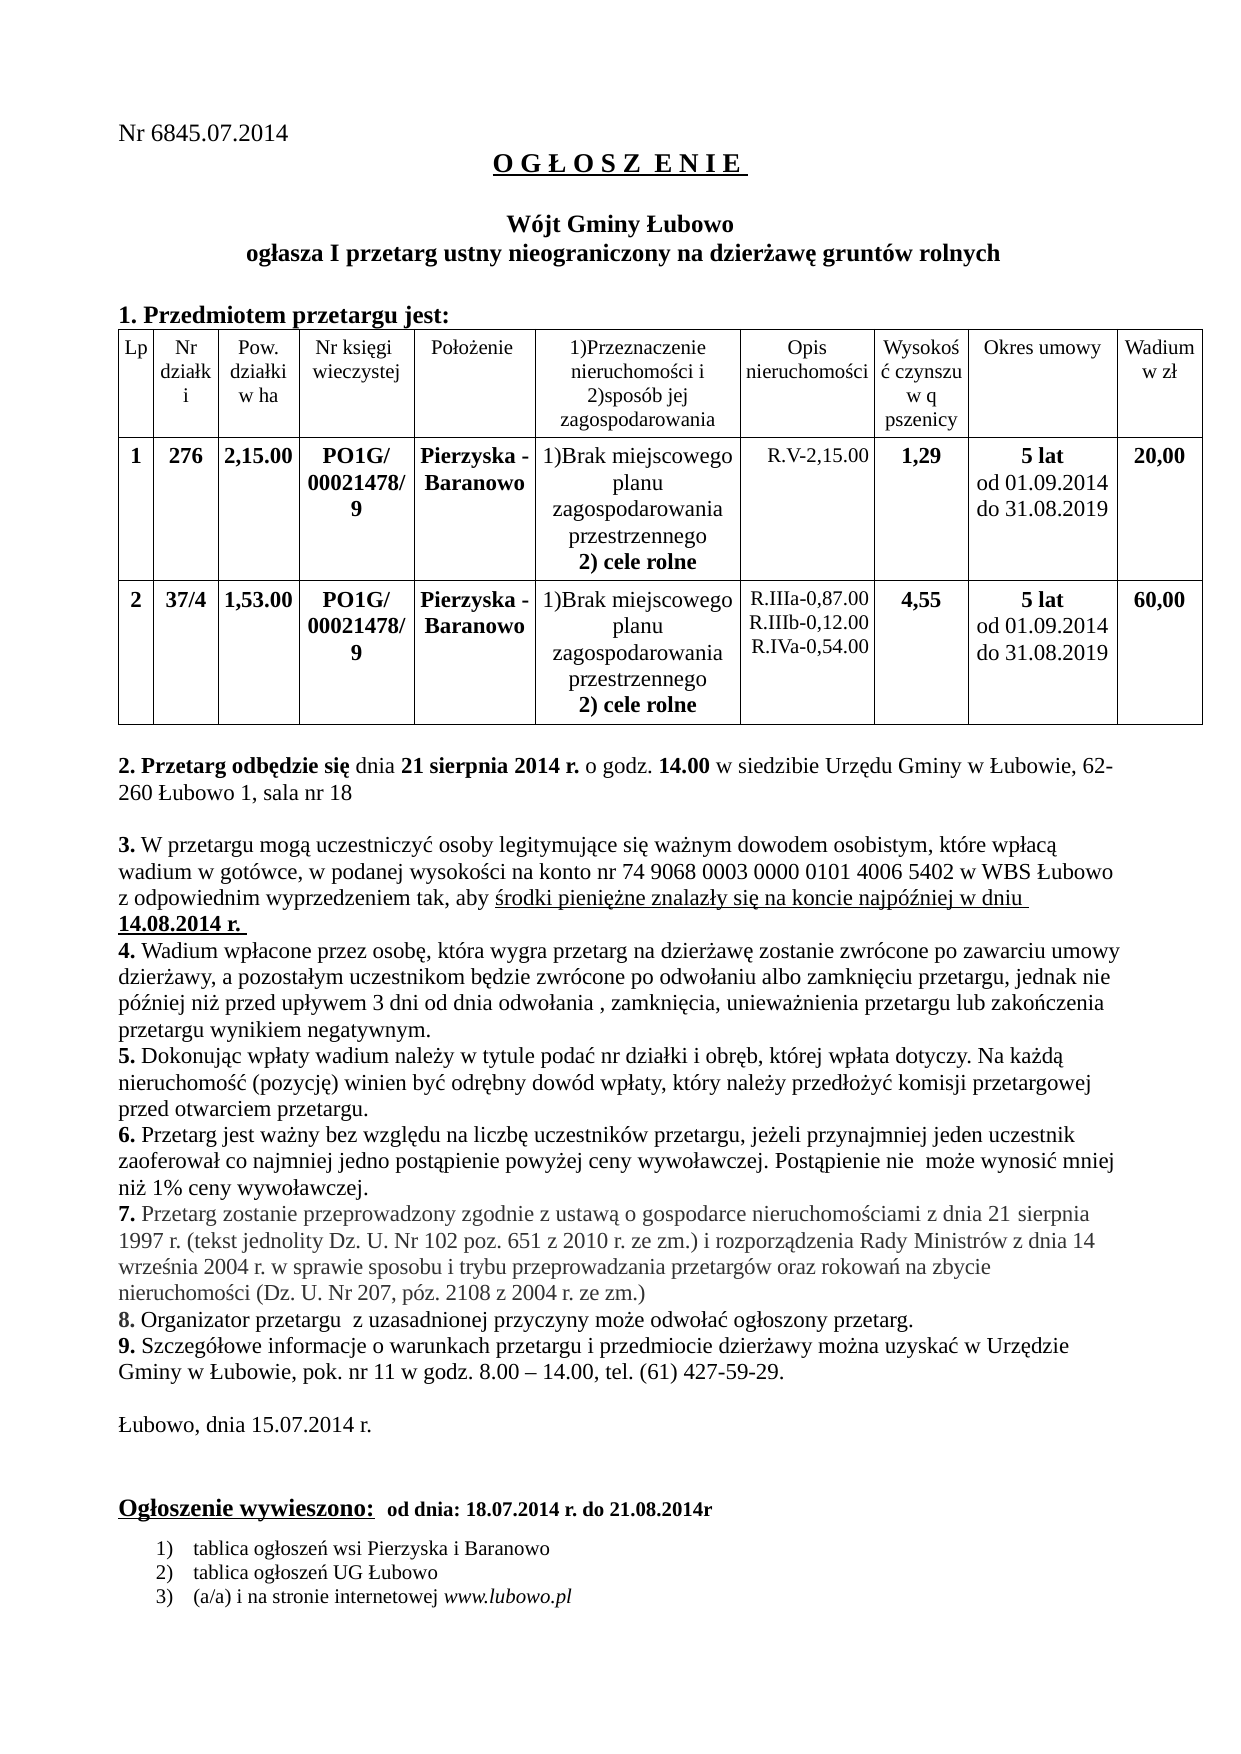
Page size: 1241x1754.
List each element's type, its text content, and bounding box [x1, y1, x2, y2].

table_cell 1 [119, 438, 153, 580]
text 4. Wadium wpłacone przez osobę, która wygra przetarg na dzierżawę zostanie zwrócone po zawarciu umowy dzierżawy, a pozostałym uczestnikom będzie zwrócone po odwołaniu albo zamknięciu przetargu, jednak nie później niż przed upływem 3 dni od dnia odwołania , zamknięcia, unieważnienia przetargu lub zakończenia przetargu wynikiem negatywnym. [118, 937, 1122, 1042]
table_header Położenie [415, 330, 535, 437]
table_cell 1)Brak miejscowego planu zagospodarowania przestrzennego 2) cele rolne [536, 581, 740, 723]
text O G Ł O S Z E N I E [118, 147, 1122, 178]
text ogłasza I przetarg ustny nieograniczony na dzierżawę gruntów rolnych [118, 238, 1122, 267]
table_cell 5 lat od 01.09.2014 do 31.08.2019 [969, 438, 1117, 580]
table_cell R.IIIa-0,87.00 R.IIIb-0,12.00 R.IVa-0,54.00 [741, 581, 874, 723]
table_cell 276 [154, 438, 218, 580]
table_cell 5 lat od 01.09.2014 do 31.08.2019 [969, 581, 1117, 723]
table_cell 2,15.00 [219, 438, 299, 580]
table_cell 1)Brak miejscowego planu zagospodarowania przestrzennego 2) cele rolne [536, 438, 740, 580]
text 8. Organizator przetargu z uzasadnionej przyczyny może odwołać ogłoszony przetarg. [118, 1306, 1122, 1332]
table_header Opis nieruchomości [741, 330, 874, 437]
table_header Wadium w zł [1118, 330, 1202, 437]
text Nr 6845.07.2014 [118, 118, 1122, 147]
table_cell 60,00 [1118, 581, 1202, 723]
table_cell Pierzyska - Baranowo [415, 581, 535, 723]
text 5. Dokonując wpłaty wadium należy w tytule podać nr działki i obręb, której wpłata dotyczy. Na każdą nieruchomość (pozycję) winien być odrębny dowód wpłaty, który należy przedłożyć komisji przetargowej przed otwarciem przetargu. [118, 1042, 1122, 1121]
table_header Pow. działki w ha [219, 330, 299, 437]
text Wójt Gminy Łubowo [118, 209, 1122, 238]
table_cell PO1G/00021478/9 [300, 438, 414, 580]
text Ogłoszenie wywieszono: od dnia: 18.07.2014 r. do 21.08.2014r [118, 1493, 1122, 1521]
text 1. Przedmiotem przetargu jest: [118, 300, 1122, 329]
table_header Wysokość czynszu w q pszenicy [875, 330, 968, 437]
text 7. Przetarg zostanie przeprowadzony zgodnie z ustawą o gospodarce nieruchomościami z dnia 21 sierpnia 1997 r. (tekst jednolity Dz. U. Nr 102 poz. 651 z 2010 r. ze zm.) i rozporządzenia Rady Ministrów z dnia 14 września 2004 r. w sprawie sposobu i trybu przeprowadzania przetargów oraz rokowań na zbycie nieruchomości (Dz. U. Nr 207, póz. 2108 z 2004 r. ze zm.) [118, 1200, 1122, 1306]
table_header Nr księgi wieczystej [300, 330, 414, 437]
table_cell 4,55 [875, 581, 968, 723]
table_header 1)Przeznaczenie nieruchomości i 2)sposób jej zagospodarowania [536, 330, 740, 437]
table_cell 1,53.00 [219, 581, 299, 723]
list tablica ogłoszeń UG Łubowo [156, 1560, 1122, 1584]
table_cell 20,00 [1118, 438, 1202, 580]
text Łubowo, dnia 15.07.2014 r. [118, 1411, 1122, 1437]
text 2. Przetarg odbędzie się dnia 21 sierpnia 2014 r. o godz. 14.00 w siedzibie Urzędu Gminy w Łubowie, 62-260 Łubowo 1, sala nr 18 [118, 752, 1122, 805]
table_cell Pierzyska - Baranowo [415, 438, 535, 580]
table_cell 2 [119, 581, 153, 723]
text 3. W przetargu mogą uczestniczyć osoby legitymujące się ważnym dowodem osobistym, które wpłacą wadium w gotówce, w podanej wysokości na konto nr 74 9068 0003 0000 0101 4006 5402 w WBS Łubowo z odpowiednim wyprzedzeniem tak, aby środki pieniężne znalazły się na koncie najpóźniej w dniu 14.08.2014 r. [118, 831, 1122, 937]
list (a/a) i na stronie internetowej www.lubowo.pl [156, 1584, 1122, 1608]
table_header Okres umowy [969, 330, 1117, 437]
table_cell PO1G/00021478/9 [300, 581, 414, 723]
table_cell 1,29 [875, 438, 968, 580]
text 9. Szczegółowe informacje o warunkach przetargu i przedmiocie dzierżawy można uzyskać w Urzędzie Gminy w Łubowie, pok. nr 11 w godz. 8.00 – 14.00, tel. (61) 427-59-29. [118, 1332, 1122, 1385]
table_header Lp [119, 330, 153, 437]
table_cell 37/4 [154, 581, 218, 723]
table_header Nr działki [154, 330, 218, 437]
list tablica ogłoszeń wsi Pierzyska i Baranowo [156, 1536, 1122, 1560]
table_cell R.V-2,15.00 [741, 438, 874, 580]
text 6. Przetarg jest ważny bez względu na liczbę uczestników przetargu, jeżeli przynajmniej jeden uczestnik zaoferował co najmniej jedno postąpienie powyżej ceny wywoławczej. Postąpienie nie może wynosić mniej niż 1% ceny wywoławczej. [118, 1121, 1122, 1200]
